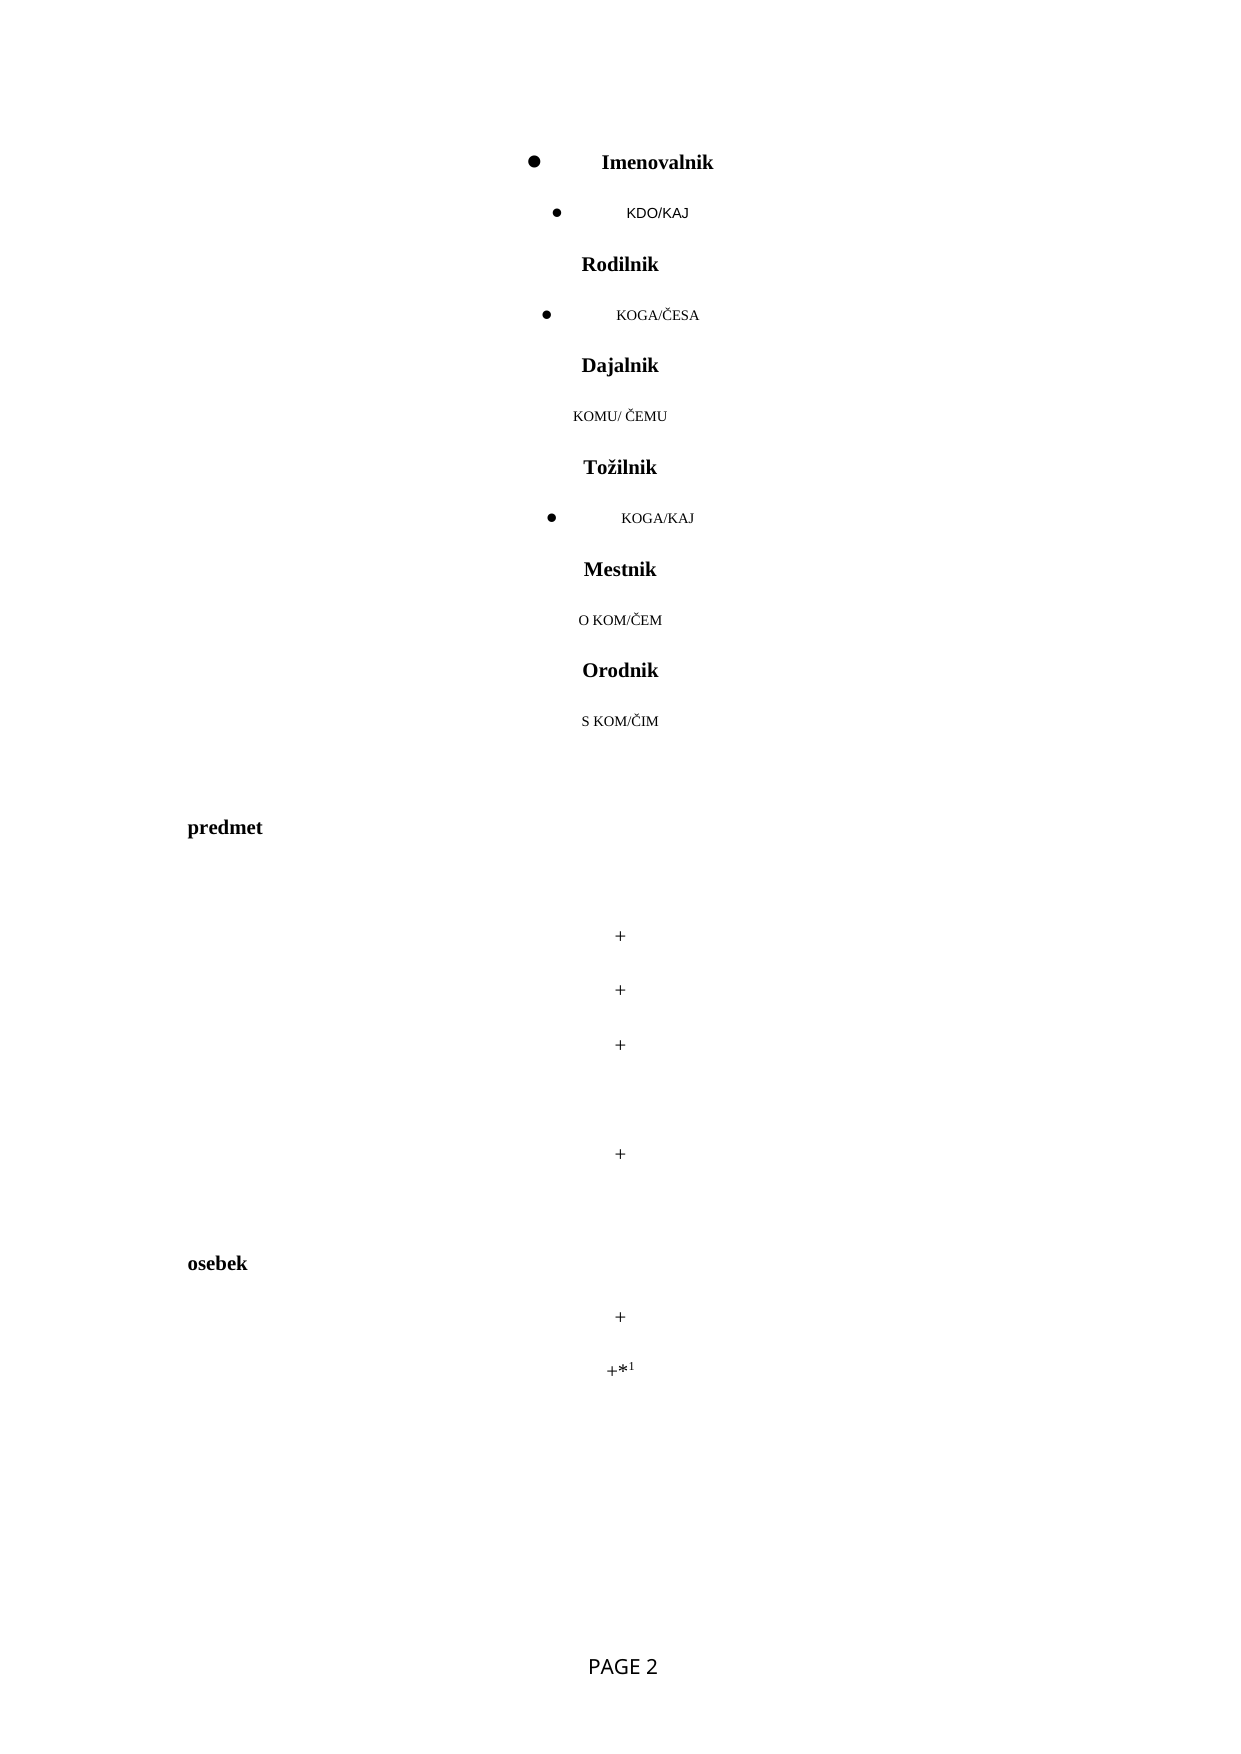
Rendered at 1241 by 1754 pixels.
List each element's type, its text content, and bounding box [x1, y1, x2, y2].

text predmet [187, 814, 1053, 839]
subtitle KDO/KAJ [187, 204, 1053, 221]
text osebek [187, 1250, 1053, 1274]
text S KOM/ČIM [187, 713, 1053, 730]
text Mestnik [187, 557, 1053, 581]
subtitle KOGA/KAJ [187, 509, 1053, 526]
text +*1 [187, 1359, 1053, 1383]
text Dajalnik [187, 353, 1053, 377]
text KOMU/ ČEMU [187, 408, 1053, 425]
text O KOM/ČEM [187, 611, 1053, 628]
text Orodnik [187, 658, 1053, 682]
subtitle KOGA/ČESA [187, 306, 1053, 323]
text Rodilnik [187, 252, 1053, 276]
text + [187, 1032, 1053, 1057]
subtitle Imenovalnik [187, 150, 1053, 174]
text + [187, 923, 1053, 948]
text Tožilnik [187, 455, 1053, 479]
text + [187, 978, 1053, 1002]
text + [187, 1141, 1053, 1166]
text + [187, 1305, 1053, 1329]
